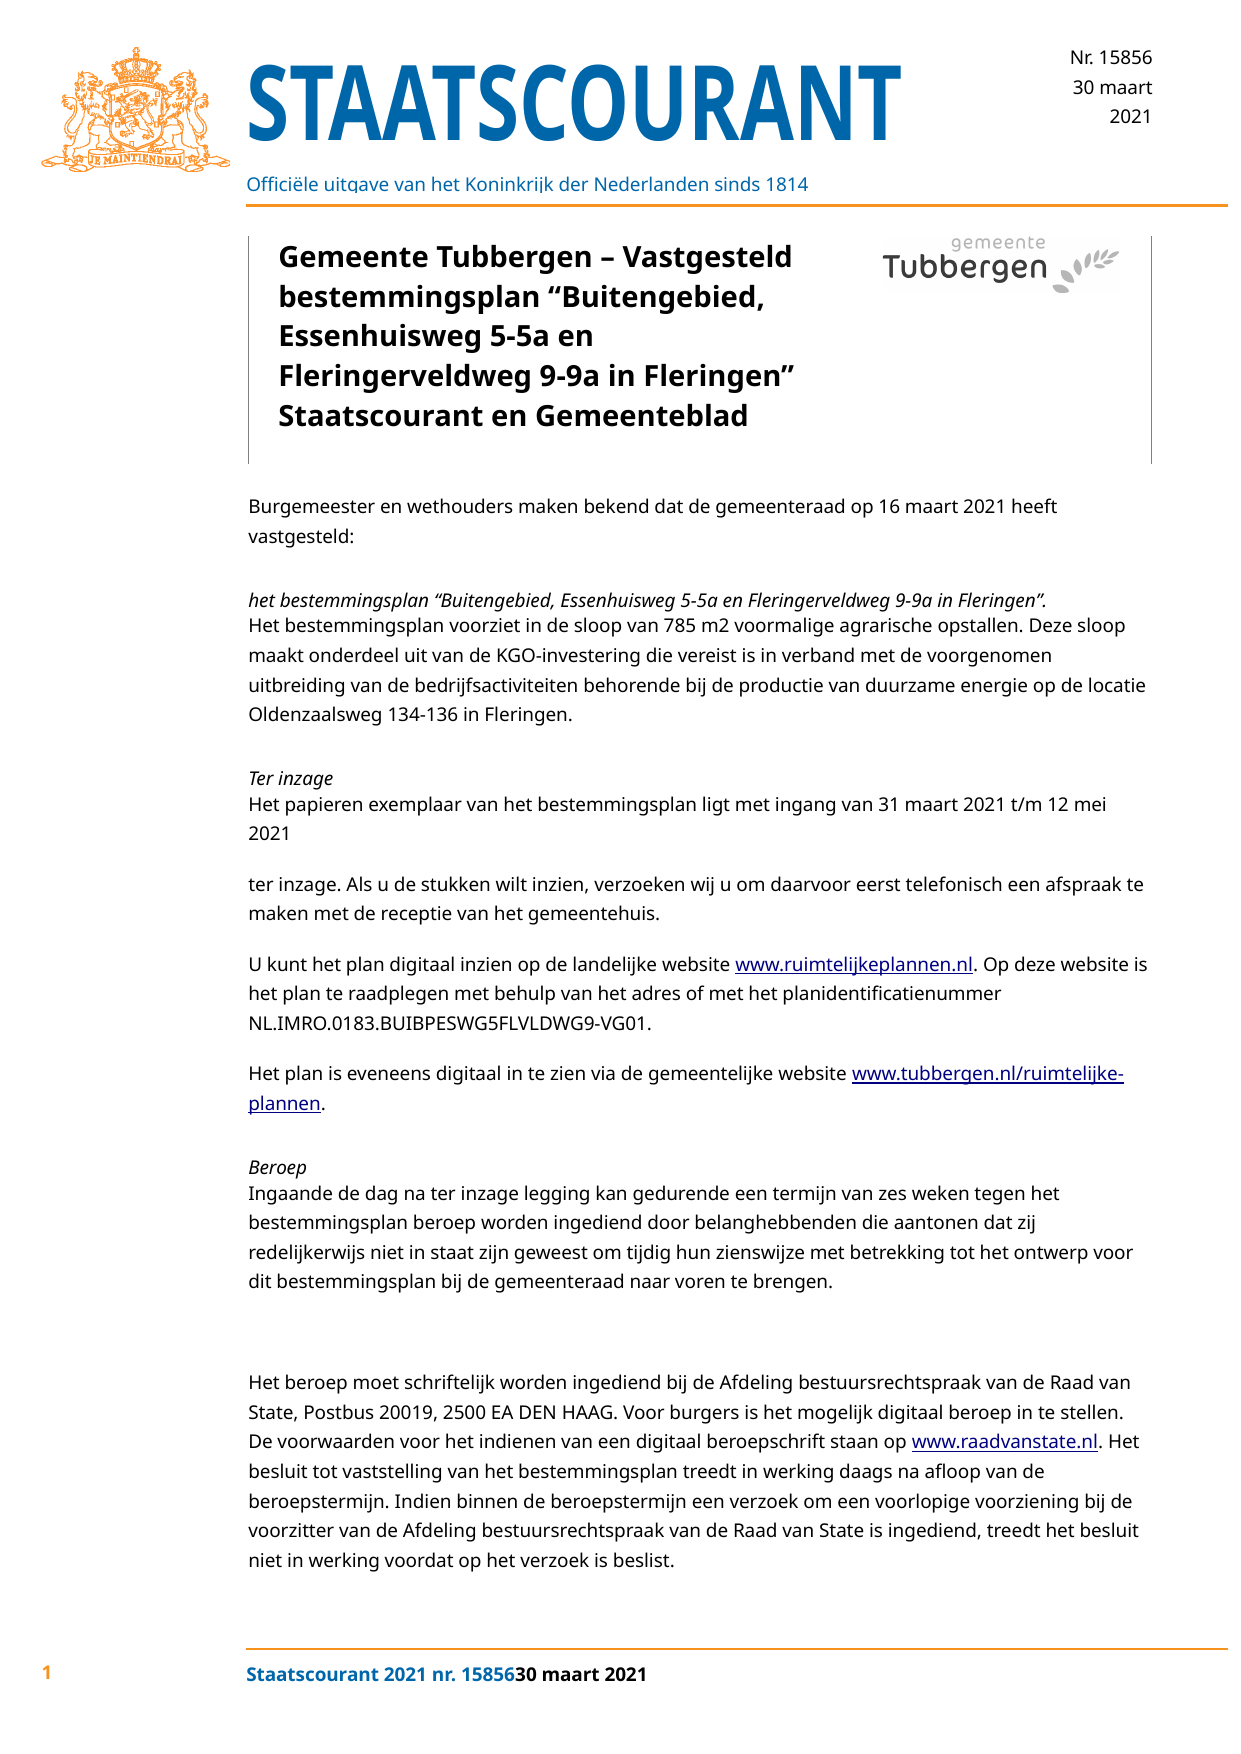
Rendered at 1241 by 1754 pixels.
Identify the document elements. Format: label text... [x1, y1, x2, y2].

text het bestemmingsplan “Buitengebied, Essenhuisweg 5-5a en Fleringerveldweg 9-9a in Fleringen”. [248, 587, 1152, 613]
picture [882, 236, 1119, 293]
text Ingaande de dag na ter inzage legging kan gedurende een termijn van zes weken tegen het bestemmingsplan beroep worden ingediend door belanghebbenden die aantonen dat zij redelijkerwijs niet in staat zijn geweest om tijdig hun zienswijze met betrekking tot het ontwerp voor dit bestemmingsplan bij de gemeenteraad naar voren te brengen. [248, 1180, 1152, 1294]
text Het papieren exemplaar van het bestemmingsplan ligt met ingang van 31 maart 2021 t/m 12 mei 2021 [248, 791, 1152, 846]
text Het beroep moet schriftelijk worden ingediend bij de Afdeling bestuursrechtspraak van de Raad van State, Postbus 20019, 2500 EA DEN HAAG. Voor burgers is het mogelijk digitaal beroep in te stellen. De voorwaarden voor het indienen van een digitaal beroepschrift staan op www.raadvanstate.nl. Het besluit tot vaststelling van het bestemmingsplan treedt in werking daags na afloop van de beroepstermijn. Indien binnen de beroepstermijn een verzoek om een voorlopige voorziening bij de voorzitter van de Afdeling bestuursrechtspraak van de Raad van State is ingediend, treedt het besluit niet in werking voordat op het verzoek is beslist. [248, 1369, 1152, 1573]
text U kunt het plan digitaal inzien op de landelijke website www.ruimtelijkeplannen.nl. Op deze website is het plan te raadplegen met behulp van het adres of met het planidentificatienummer NL.IMRO.0183.BUIBPESWG5FLVLDWG9-VG01. [248, 951, 1152, 1036]
table_header Gemeente Tubbergen – Vastgesteld bestemmingsplan “Buitengebied, Essenhuisweg 5-5a en Fleringerveldweg 9-9a in Fleringen” Staatscourant en Gemeenteblad [249, 236, 850, 464]
text Burgemeester en wethouders maken bekend dat de gemeenteraad op 16 maart 2021 heeft vastgesteld: [248, 493, 1152, 549]
text Het bestemmingsplan voorziet in de sloop van 785 m2 voormalige agrarische opstallen. Deze sloop maakt onderdeel uit van de KGO-investering die vereist is in verband met de voorgenomen uitbreiding van de bedrijfsactiviteiten behorende bij de productie van duurzame energie op de locatie Oldenzaalsweg 134-136 in Fleringen. [248, 613, 1152, 727]
text Ter inzage [248, 765, 1152, 791]
table_header [850, 236, 1151, 464]
text Het plan is eveneens digitaal in te zien via de gemeentelijke website www.tubbergen.nl/ruimtelijke-plannen. [248, 1061, 1152, 1116]
text ter inzage. Als u de stukken wilt inzien, verzoeken wij u om daarvoor eerst telefonisch een afspraak te maken met de receptie van het gemeentehuis. [248, 871, 1152, 926]
picture [41, 47, 231, 172]
text Beroep [248, 1154, 1152, 1180]
